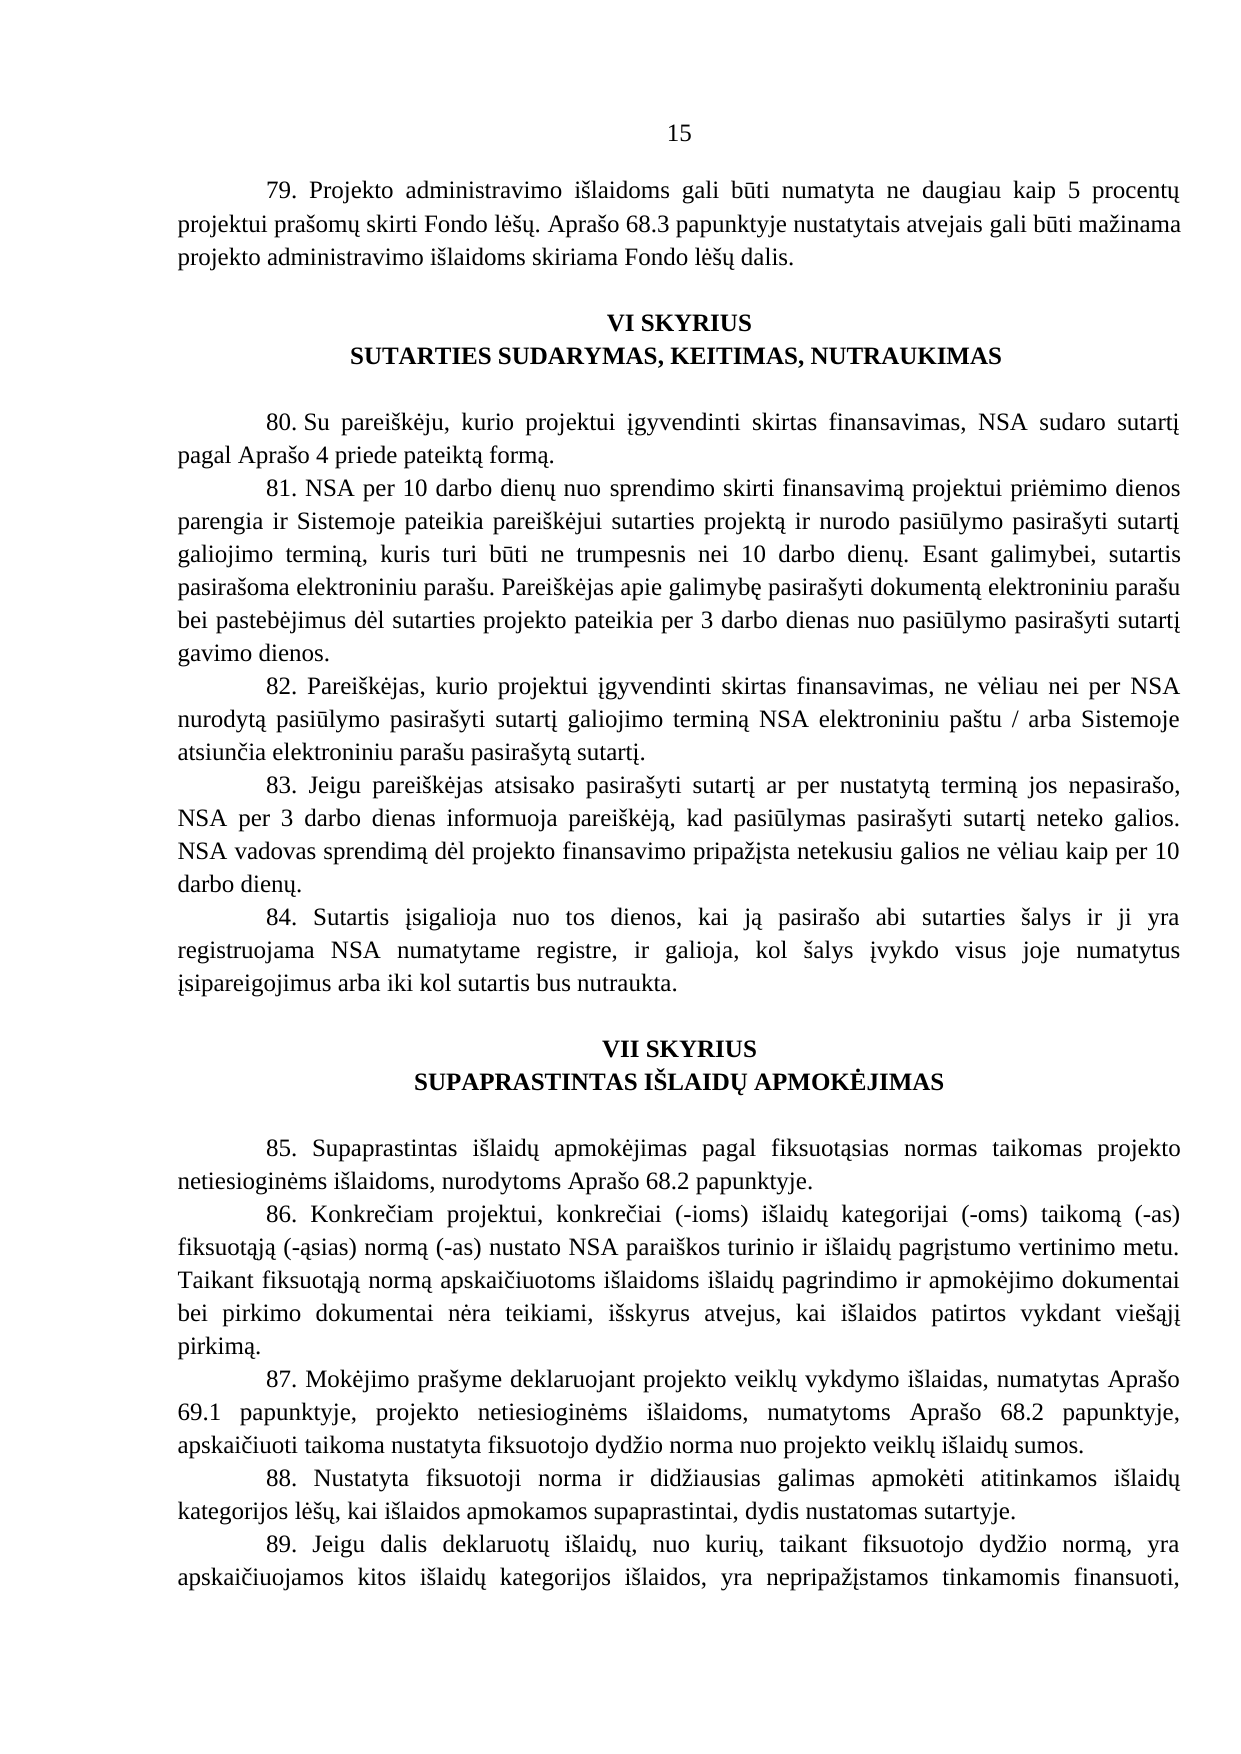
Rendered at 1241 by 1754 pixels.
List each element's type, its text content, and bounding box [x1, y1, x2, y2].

text 86. Konkrečiam projektui, konkrečiai (-ioms) išlaidų kategorijai (-oms) taikomą (-as) fiksuotąją (-ąsias) normą (-as) nustato NSA paraiškos turinio ir išlaidų pagrįstumo vertinimo metu. Taikant fiksuotąją normą apskaičiuotoms išlaidoms išlaidų pagrindimo ir apmokėjimo dokumentai bei pirkimo dokumentai nėra teikiami, išskyrus atvejus, kai išlaidos patirtos vykdant viešąjį pirkimą. [177, 1199, 1181, 1360]
text 79. Projekto administravimo išlaidoms gali būti numatyta ne daugiau kaip 5 procentų projektui prašomų skirti Fondo lėšų. Aprašo 68.3 papunktyje nustatytais atvejais gali būti mažinama projekto administravimo išlaidoms skiriama Fondo lėšų dalis. [177, 176, 1181, 270]
text VII SKYRIUS [177, 1034, 1181, 1063]
text 88. Nustatyta fiksuotoji norma ir didžiausias galimas apmokėti atitinkamos išlaidų kategorijos lėšų, kai išlaidos apmokamos supaprastintai, dydis nustatomas sutartyje. [177, 1463, 1181, 1525]
text 80. Su pareiškėju, kurio projektui įgyvendinti skirtas finansavimas, NSA sudaro sutartį pagal Aprašo 4 priede pateiktą formą. [177, 407, 1181, 468]
text SUPAPRASTINTAS IŠLAIDŲ APMOKĖJIMAS [177, 1067, 1181, 1096]
text 85. Supaprastintas išlaidų apmokėjimas pagal fiksuotąsias normas taikomas projekto netiesioginėms išlaidoms, nurodytoms Aprašo 68.2 papunktyje. [177, 1133, 1181, 1195]
text 89. Jeigu dalis deklaruotų išlaidų, nuo kurių, taikant fiksuotojo dydžio normą, yra apskaičiuojamos kitos išlaidų kategorijos išlaidos, yra nepripažįstamos tinkamomis finansuoti, [177, 1529, 1181, 1591]
text 84. Sutartis įsigalioja nuo tos dienos, kai ją pasirašo abi sutarties šalys ir ji yra registruojama NSA numatytame registre, ir galioja, kol šalys įvykdo visus joje numatytus įsipareigojimus arba iki kol sutartis bus nutraukta. [177, 902, 1181, 997]
text VI SKYRIUS [177, 308, 1181, 336]
text 87. Mokėjimo prašyme deklaruojant projekto veiklų vykdymo išlaidas, numatytas Aprašo 69.1 papunktyje, projekto netiesioginėms išlaidoms, numatytoms Aprašo 68.2 papunktyje, apskaičiuoti taikoma nustatyta fiksuotojo dydžio norma nuo projekto veiklų išlaidų sumos. [177, 1364, 1181, 1459]
text 83. Jeigu pareiškėjas atsisako pasirašyti sutartį ar per nustatytą terminą jos nepasirašo, NSA per 3 darbo dienas informuoja pareiškėją, kad pasiūlymas pasirašyti sutartį neteko galios. NSA vadovas sprendimą dėl projekto finansavimo pripažįsta netekusiu galios ne vėliau kaip per 10 darbo dienų. [177, 770, 1181, 898]
text SUTARTIES SUDARYMAS, KEITIMAS, NUTRAUKIMAS [177, 341, 1181, 369]
text 82. Pareiškėjas, kurio projektui įgyvendinti skirtas finansavimas, ne vėliau nei per NSA nurodytą pasiūlymo pasirašyti sutartį galiojimo terminą NSA elektroniniu paštu / arba Sistemoje atsiunčia elektroniniu parašu pasirašytą sutartį. [177, 671, 1181, 766]
text 81. NSA per 10 darbo dienų nuo sprendimo skirti finansavimą projektui priėmimo dienos parengia ir Sistemoje pateikia pareiškėjui sutarties projektą ir nurodo pasiūlymo pasirašyti sutartį galiojimo terminą, kuris turi būti ne trumpesnis nei 10 darbo dienų. Esant galimybei, sutartis pasirašoma elektroniniu parašu. Pareiškėjas apie galimybę pasirašyti dokumentą elektroniniu parašu bei pastebėjimus dėl sutarties projekto pateikia per 3 darbo dienas nuo pasiūlymo pasirašyti sutartį gavimo dienos. [177, 473, 1181, 667]
